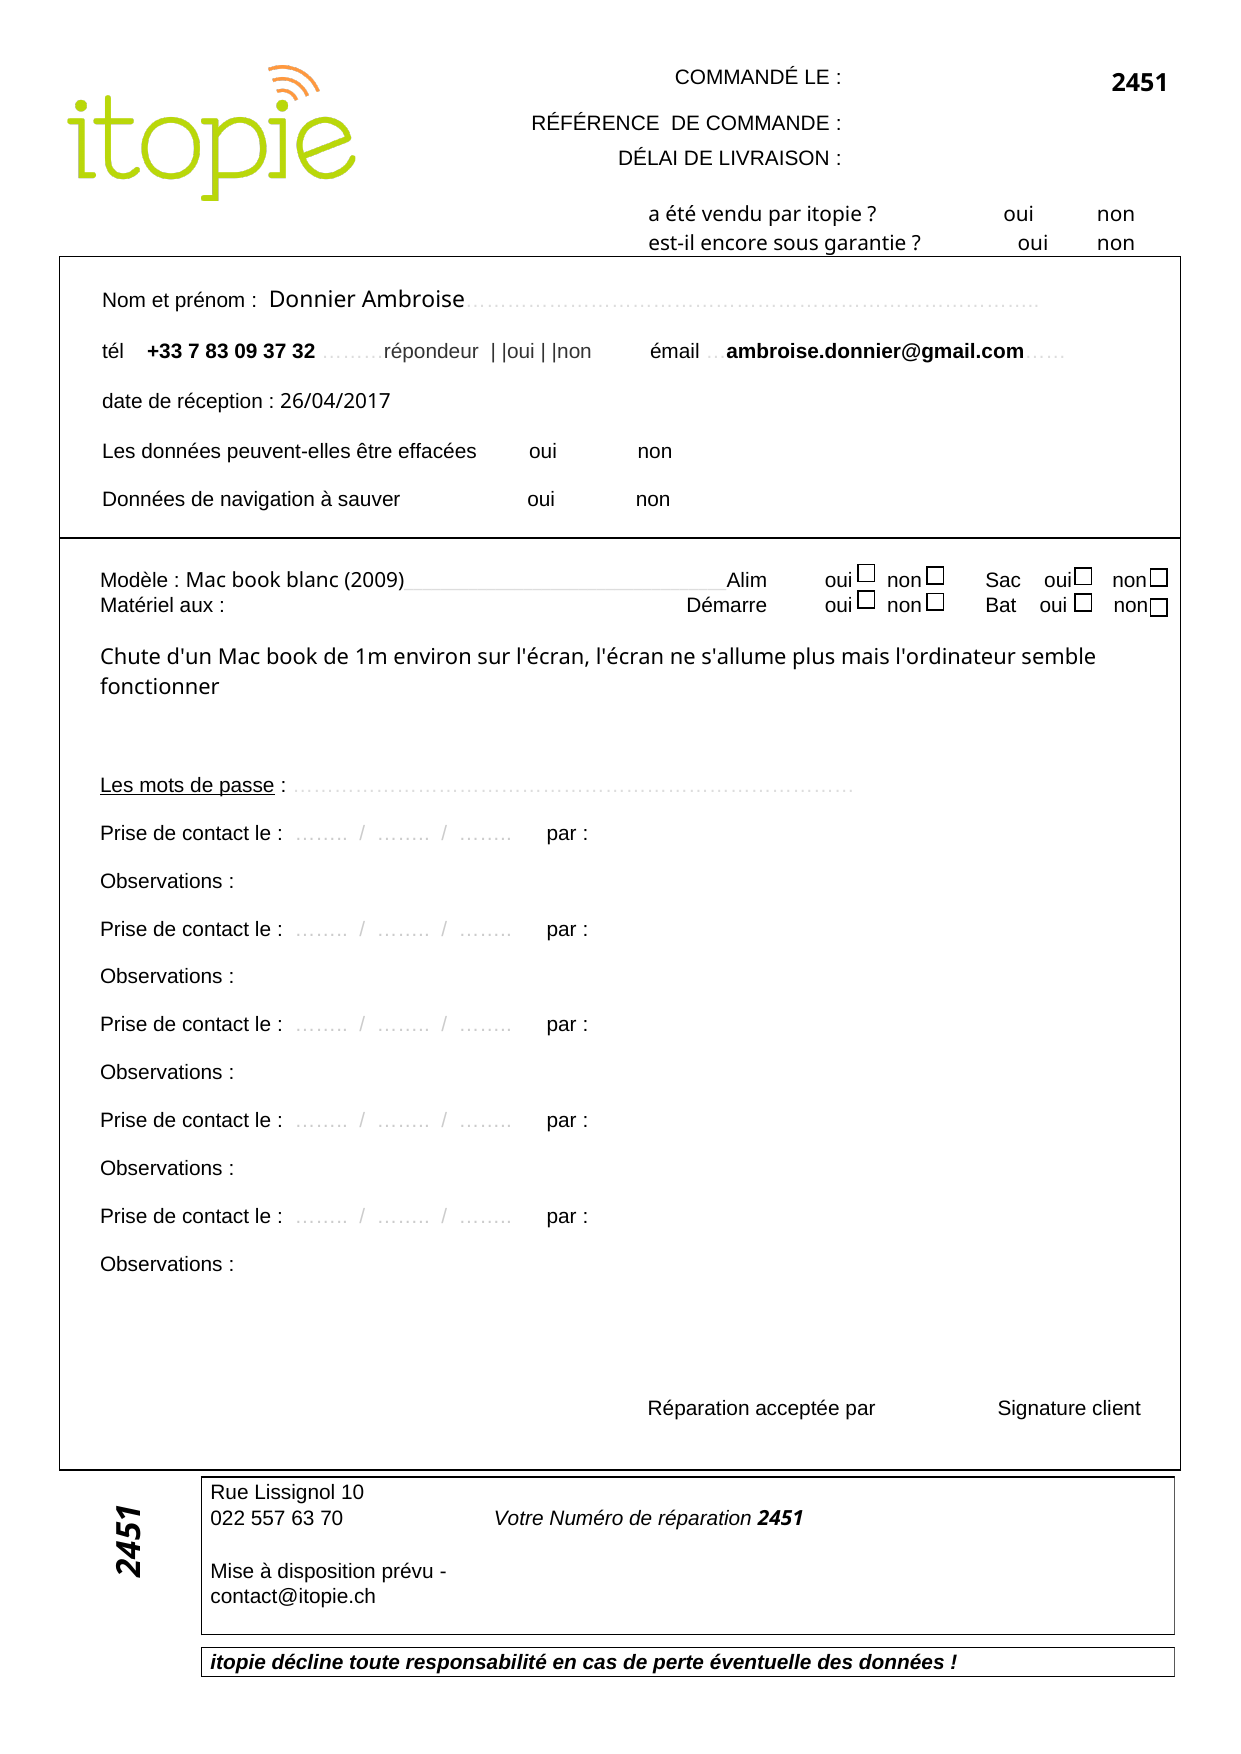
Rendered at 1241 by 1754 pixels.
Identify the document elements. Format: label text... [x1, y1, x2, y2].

text Modèle : Mac book blanc (2009) Alim oui non Sac oui non [948, 562, 1180, 590]
table_cell [847, 140, 1180, 175]
text Observations : [60, 1249, 1180, 1276]
text Observations : [60, 1057, 1180, 1084]
table_cell itopie décline toute responsabilité en cas de perte éventuelle des données ! [195, 1641, 1180, 1683]
text Chute d'un Mac book de 1m environ sur l'écran, l'écran ne s'allume plus mais l'ordinateur semble fonctionner [60, 638, 1180, 701]
text Données de navigation à sauver oui non [60, 484, 1180, 511]
text date de réception : 26/04/2017 [60, 383, 1180, 415]
text Modèle : Mac book blanc (2009) Alim oui non Sac oui non [879, 562, 925, 590]
text Prise de contact le : …….. / …….. / …….. par : [60, 817, 1180, 844]
table_header 2451 [847, 59, 1180, 104]
text Réparation acceptée par Signature client [60, 1392, 1180, 1419]
text a été vendu par itopie ? oui non [59, 199, 1181, 228]
table_cell [847, 105, 1180, 140]
table_header COMMANDÉ LE : [490, 59, 847, 104]
text Observations : [60, 1153, 1180, 1180]
table_cell DÉLAI DE LIVRAISON : [490, 140, 847, 175]
text est-il encore sous garantie ? oui non [59, 228, 1181, 256]
text Matériel aux : Démarre oui non Bat oui non [60, 590, 1180, 617]
text Observations : [60, 865, 1180, 892]
text Les données peuvent-elles être effacées oui non [60, 436, 1180, 463]
table_header Rue Lissignol 10 022 557 63 70 Votre Numéro de réparation 2451 Mise à disposition prévu - contact@itopie.ch [195, 1471, 1180, 1641]
text Prise de contact le : …….. / …….. / …….. par : [60, 1009, 1180, 1036]
text Observations : [60, 961, 1180, 988]
text Prise de contact le : …….. / …….. / …….. par : [60, 1105, 1180, 1132]
text Modèle : Mac book blanc (2009) Alim oui non Sac oui non [60, 562, 856, 590]
table_cell RÉFÉRENCE DE COMMANDE : [490, 105, 847, 140]
text Les mots de passe : ……………………………………………………………………… [60, 769, 1180, 797]
table_header 2451 [59, 1471, 195, 1683]
picture [67, 65, 356, 201]
text Prise de contact le : …….. / …….. / …….. par : [60, 913, 1180, 940]
text Prise de contact le : …….. / …….. / …….. par : [60, 1201, 1180, 1228]
text Nom et prénom : Donnier Ambroise……………………………………………………………………….. [60, 280, 1180, 314]
text tél +33 7 83 09 37 32 ………répondeur | |oui | |non émail …ambroise.donnier@gmail.com…… [60, 335, 1180, 362]
